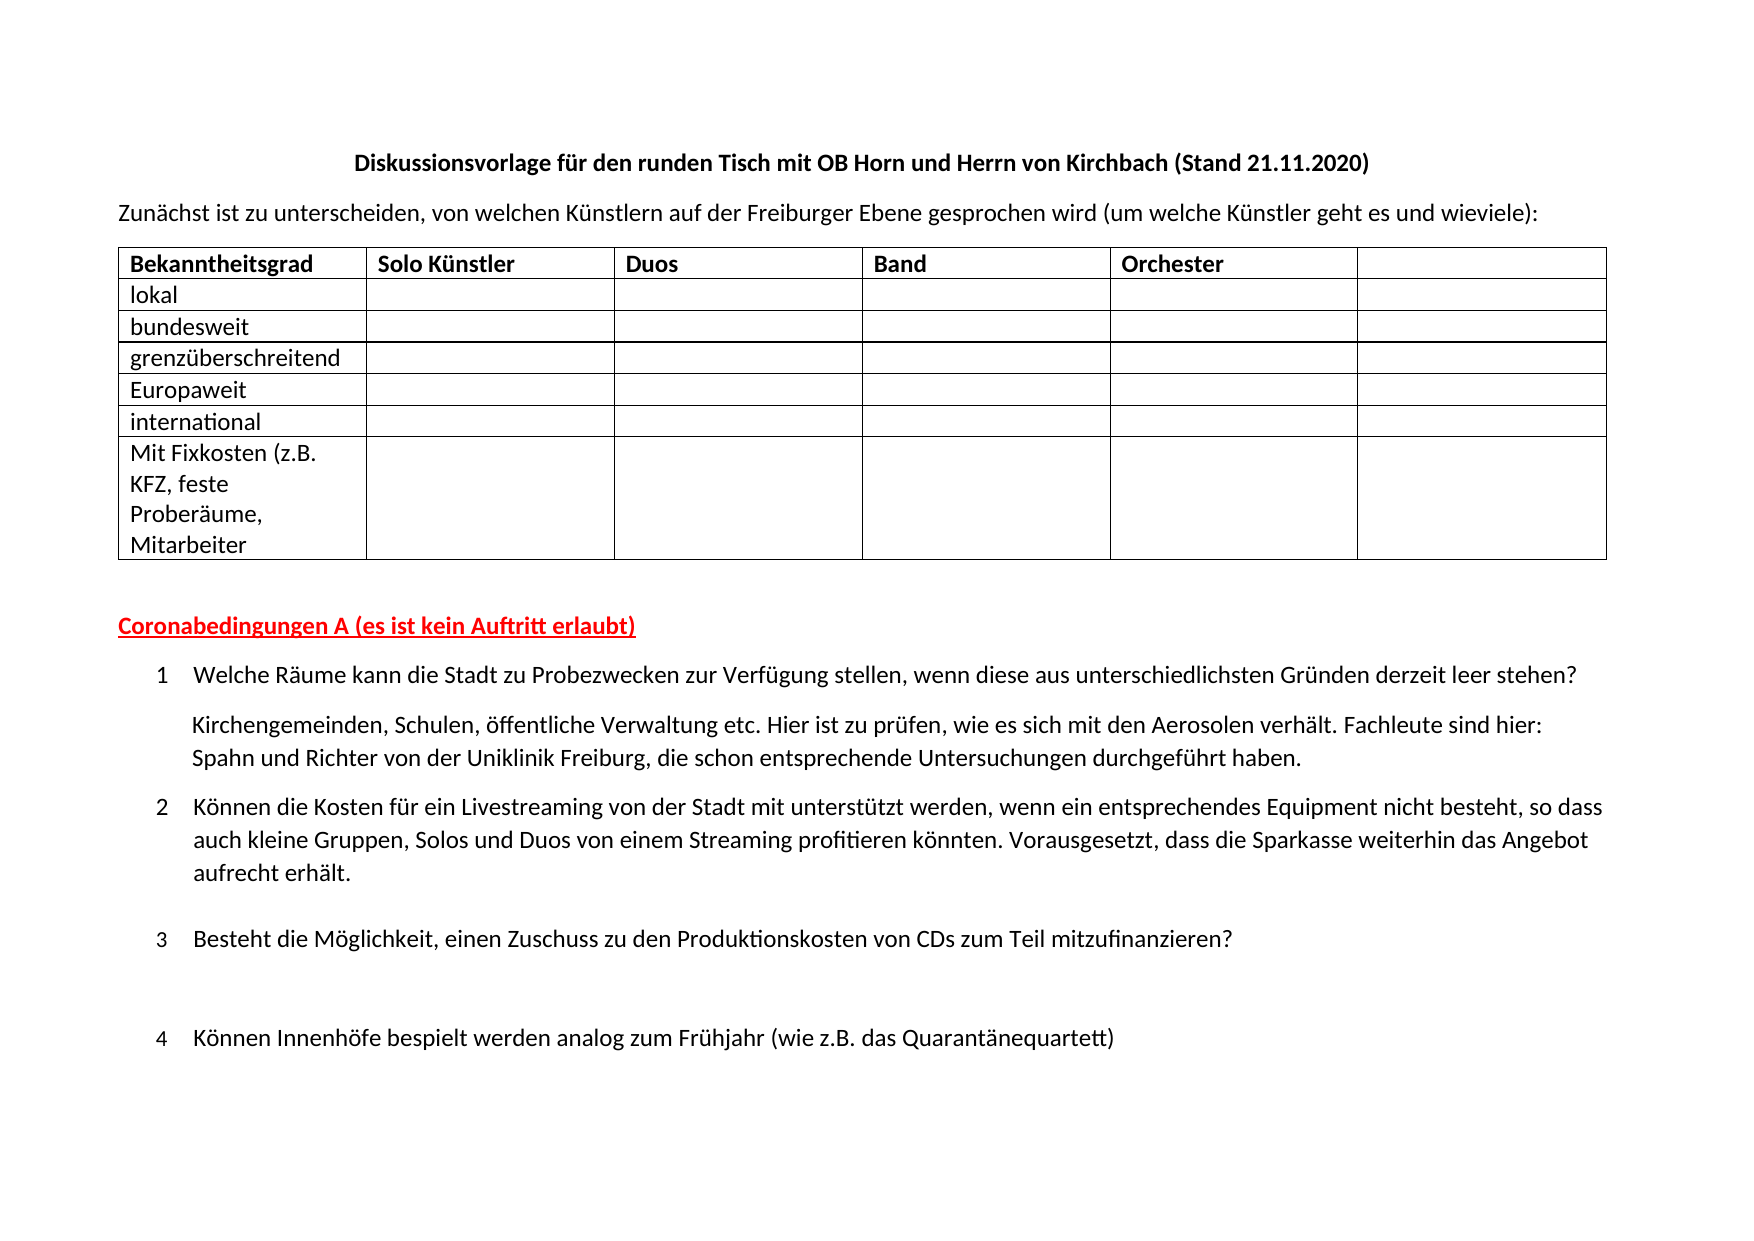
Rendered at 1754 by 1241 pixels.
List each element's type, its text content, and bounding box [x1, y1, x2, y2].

table_cell [863, 406, 1110, 436]
table_cell [863, 374, 1110, 404]
table_header Bekanntheitsgrad [119, 248, 366, 278]
text Kirchengemeinden, Schulen, öffentliche Verwaltung etc. Hier ist zu prüfen, wie es sich mit den Aerosolen verhält. Fachleute sind hier: Spahn und Richter von der Uniklinik Freiburg, die schon entsprechende Untersuchungen durchgeführt haben. [192, 709, 1606, 772]
table_cell grenzüberschreitend [119, 343, 366, 373]
list Welche Räume kann die Stadt zu Probezwecken zur Verfügung stellen, wenn diese aus unterschiedlichsten Gründen derzeit leer stehen? [156, 659, 1606, 690]
table_cell [367, 374, 614, 404]
table_cell [863, 311, 1110, 341]
table_cell [615, 437, 862, 559]
table_header Duos [615, 248, 862, 278]
table_cell [615, 374, 862, 404]
table_cell [367, 279, 614, 310]
table_cell [1358, 406, 1606, 436]
table_cell [1111, 343, 1357, 373]
table_cell [367, 343, 614, 373]
table_cell [863, 279, 1110, 310]
table_header Orchester [1111, 248, 1357, 278]
table_cell [1111, 406, 1357, 436]
table_cell [863, 343, 1110, 373]
table_cell lokal [119, 279, 366, 310]
table_header Solo Künstler [367, 248, 614, 278]
table_header [1358, 248, 1606, 278]
table_cell [1111, 437, 1357, 559]
text Diskussionsvorlage für den runden Tisch mit OB Horn und Herrn von Kirchbach (Stand 21.11.2020) [118, 148, 1606, 178]
table_cell [1358, 374, 1606, 404]
table_cell [1358, 311, 1606, 341]
table_cell [1358, 437, 1606, 559]
list Können die Kosten für ein Livestreaming von der Stadt mit unterstützt werden, wenn ein entsprechendes Equipment nicht besteht, so dass auch kleine Gruppen, Solos und Duos von einem Streaming profitieren könnten. Vorausgesetzt, dass die Sparkasse weiterhin das Angebot aufrecht erhält. [156, 792, 1606, 888]
table_cell [615, 343, 862, 373]
text Coronabedingungen A (es ist kein Auftritt erlaubt) [118, 610, 1606, 640]
table_cell [367, 437, 614, 559]
table_cell [1358, 279, 1606, 310]
table_cell [615, 406, 862, 436]
table_cell [1111, 279, 1357, 310]
table_header Band [863, 248, 1110, 278]
table_cell [1111, 311, 1357, 341]
table_cell Europaweit [119, 374, 366, 404]
table_cell [367, 311, 614, 341]
table_cell bundesweit [119, 311, 366, 341]
table_cell Mit Fixkosten (z.B. KFZ, feste Proberäume, Mitarbeiter [119, 437, 366, 559]
table_cell [1111, 374, 1357, 404]
table_cell international [119, 406, 366, 436]
text Zunächst ist zu unterscheiden, von welchen Künstlern auf der Freiburger Ebene gesprochen wird (um welche Künstler geht es und wieviele): [118, 197, 1606, 228]
table_cell [615, 279, 862, 310]
table_cell [615, 311, 862, 341]
list Besteht die Möglichkeit, einen Zuschuss zu den Produktionskosten von CDs zum Teil mitzufinanzieren? [156, 923, 1606, 954]
table_cell [1358, 343, 1606, 373]
table_cell [367, 406, 614, 436]
list Können Innenhöfe bespielt werden analog zum Frühjahr (wie z.B. das Quarantänequartett) [156, 1022, 1606, 1052]
table_cell [863, 437, 1110, 559]
